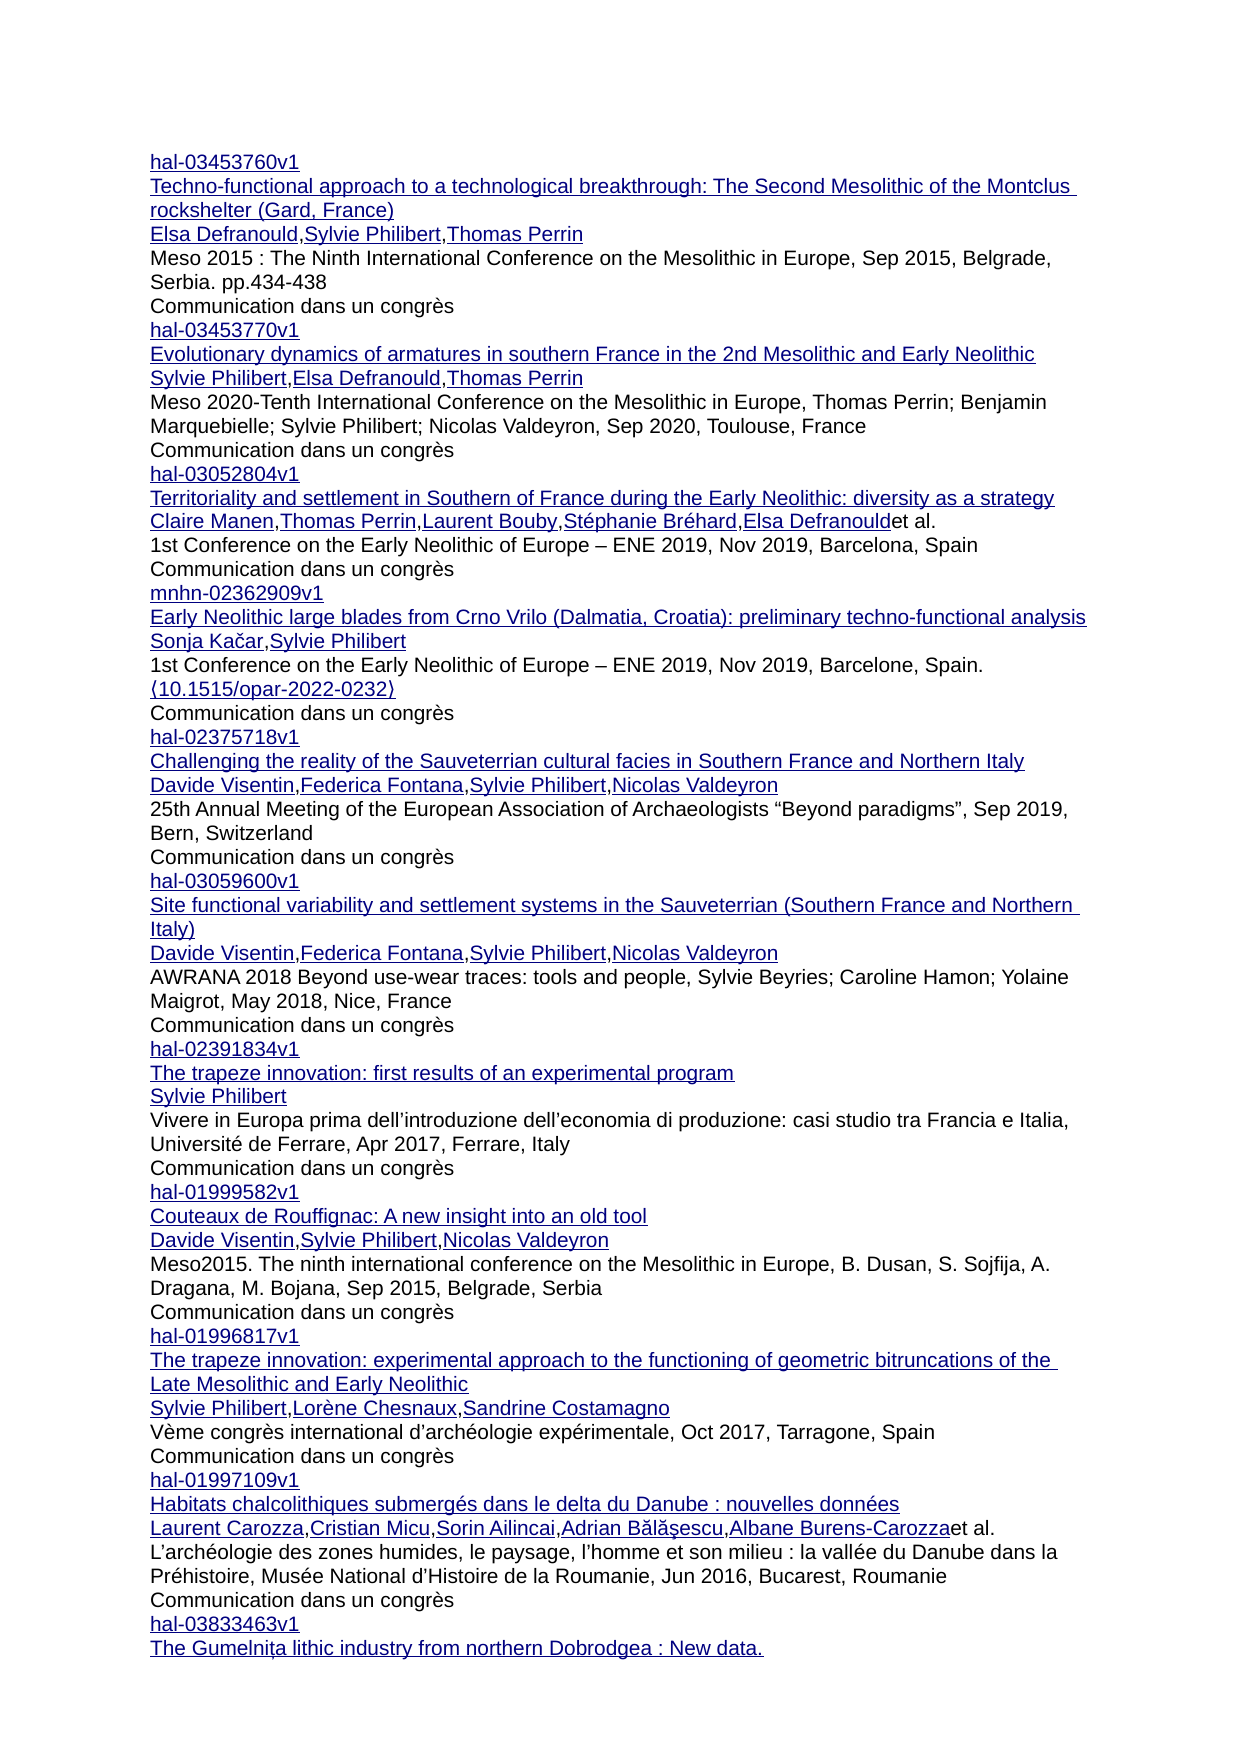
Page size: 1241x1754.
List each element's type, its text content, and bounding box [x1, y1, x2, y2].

table_cell Habitats chalcolithiques submergés dans le delta du Danube : nouvelles données Laurent Carozza,Cristian Micu,Sorin Ailincai,Adrian Bălăşescu,Albane Burens-Carozzaet al. L’archéologie des zones humides, le paysage, l’homme et son milieu : la vallée du Danube dans la Préhistoire, Musée National d’Histoire de la Roumanie, Jun 2016, Bucarest, Roumanie Communication dans un congrès hal-03833463v1 [150, 1492, 1090, 1635]
table_cell The trapeze innovation: experimental approach to the functioning of geometric bitruncations of the Late Mesolithic and Early Neolithic Sylvie Philibert,Lorène Chesnaux,Sandrine Costamagno Vème congrès international d’archéologie expérimentale, Oct 2017, Tarragone, Spain Communication dans un congrès hal-01997109v1 [150, 1348, 1090, 1492]
table_cell Couteaux de Rouffignac: A new insight into an old tool Davide Visentin,Sylvie Philibert,Nicolas Valdeyron Meso2015. The ninth international conference on the Mesolithic in Europe, B. Dusan, S. Sojfija, A. Dragana, M. Bojana, Sep 2015, Belgrade, Serbia Communication dans un congrès hal-01996817v1 [150, 1204, 1090, 1348]
table_cell Techno-functional approach to a technological breakthrough: The Second Mesolithic of the Montclus rockshelter (Gard, France) Elsa Defranould,Sylvie Philibert,Thomas Perrin Meso 2015 : The Ninth International Conference on the Mesolithic in Europe, Sep 2015, Belgrade, Serbia. pp.434-438 Communication dans un congrès hal-03453770v1 [150, 174, 1090, 342]
table_cell Territoriality and settlement in Southern of France during the Early Neolithic: diversity as a strategy Claire Manen,Thomas Perrin,Laurent Bouby,Stéphanie Bréhard,Elsa Defranouldet al. 1st Conference on the Early Neolithic of Europe – ENE 2019, Nov 2019, Barcelona, Spain Communication dans un congrès mnhn-02362909v1 [150, 485, 1090, 605]
table_cell Evolutionary dynamics of armatures in southern France in the 2nd Mesolithic and Early Neolithic Sylvie Philibert,Elsa Defranould,Thomas Perrin Meso 2020-Tenth International Conference on the Mesolithic in Europe, Thomas Perrin; Benjamin Marquebielle; Sylvie Philibert; Nicolas Valdeyron, Sep 2020, Toulouse, France Communication dans un congrès hal-03052804v1 [150, 342, 1090, 485]
table_cell hal-03453760v1 [150, 150, 1090, 174]
table_cell The Gumelnița lithic industry from northern Dobrodgea : New data. [150, 1635, 1090, 1659]
table_cell The trapeze innovation: first results of an experimental program Sylvie Philibert Vivere in Europa prima dell’introduzione dell’economia di produzione: casi studio tra Francia e Italia, Université de Ferrare, Apr 2017, Ferrare, Italy Communication dans un congrès hal-01999582v1 [150, 1060, 1090, 1204]
table_cell Challenging the reality of the Sauveterrian cultural facies in Southern France and Northern Italy Davide Visentin,Federica Fontana,Sylvie Philibert,Nicolas Valdeyron 25th Annual Meeting of the European Association of Archaeologists “Beyond paradigms”, Sep 2019, Bern, Switzerland Communication dans un congrès hal-03059600v1 [150, 749, 1090, 893]
table_cell Early Neolithic large blades from Crno Vrilo (Dalmatia, Croatia): preliminary techno-functional analysis Sonja Kačar,Sylvie Philibert 1st Conference on the Early Neolithic of Europe – ENE 2019, Nov 2019, Barcelone, Spain. ⟨10.1515/opar-2022-0232⟩ Communication dans un congrès hal-02375718v1 [150, 605, 1090, 749]
table_cell Site functional variability and settlement systems in the Sauveterrian (Southern France and Northern Italy) Davide Visentin,Federica Fontana,Sylvie Philibert,Nicolas Valdeyron AWRANA 2018 Beyond use-wear traces: tools and people, Sylvie Beyries; Caroline Hamon; Yolaine Maigrot, May 2018, Nice, France Communication dans un congrès hal-02391834v1 [150, 893, 1090, 1060]
